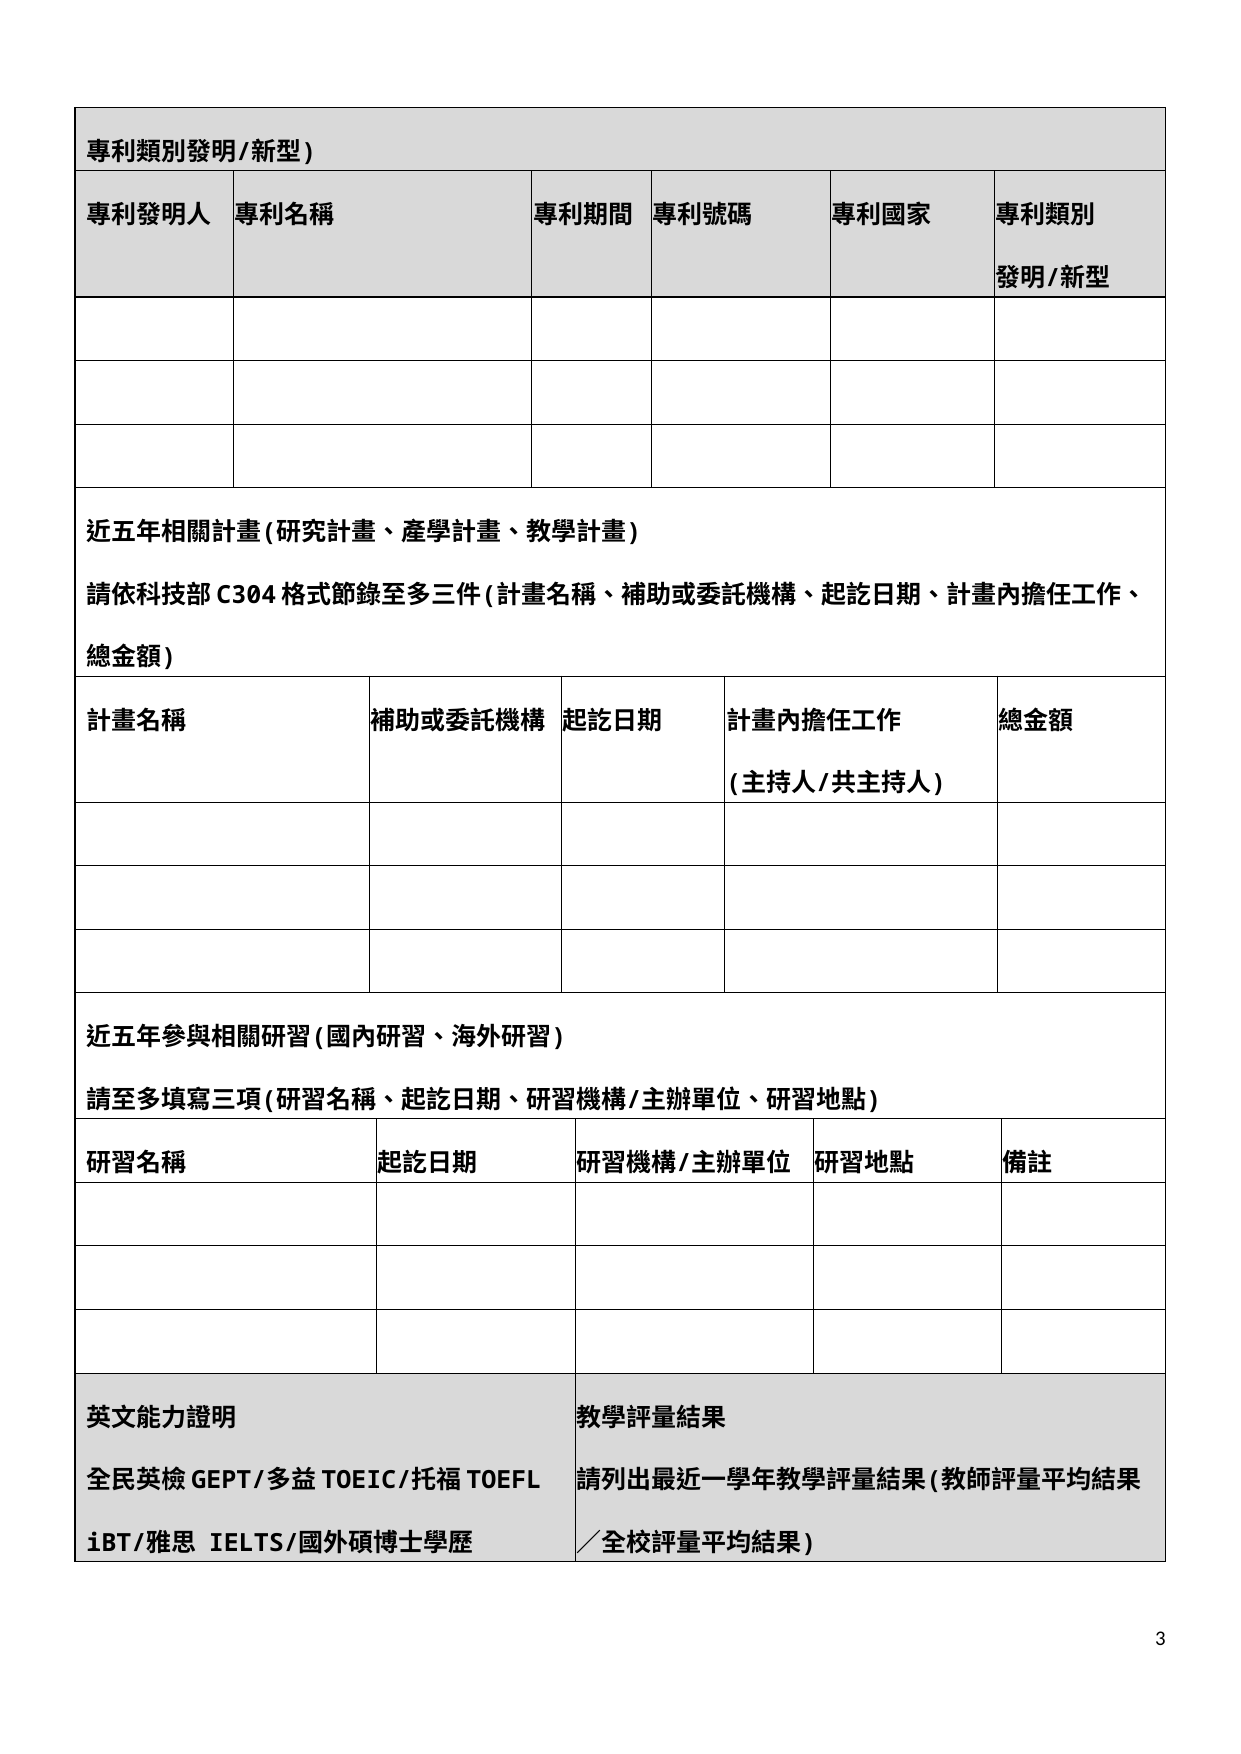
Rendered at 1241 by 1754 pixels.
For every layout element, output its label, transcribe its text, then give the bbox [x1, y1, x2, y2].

table_cell [995, 361, 1165, 423]
table_cell 英文能力證明 全民英檢GEPT/多益TOEIC/托福TOEFL iBT/雅思 IELTS/國外碩博士學歷 [76, 1374, 575, 1561]
table_cell [814, 1310, 1001, 1372]
table_cell [652, 361, 830, 423]
table_cell 專利類別 發明/新型 [995, 171, 1165, 296]
table_cell [725, 866, 997, 929]
table_cell 起訖日期 [562, 677, 724, 802]
table_cell [995, 298, 1165, 360]
table_cell [995, 425, 1165, 487]
table_cell 近五年參與相關研習(國內研習、海外研習) 請至多填寫三項(研習名稱、起訖日期、研習機構/主辦單位、研習地點) [76, 993, 1165, 1118]
table_cell [1002, 1246, 1165, 1309]
table_cell 計畫內擔任工作 (主持人/共主持人) [725, 677, 997, 802]
table_cell [562, 803, 724, 865]
table_cell 起訖日期 [377, 1119, 575, 1182]
table_cell [76, 1183, 376, 1245]
table_cell [377, 1183, 575, 1245]
table_cell [76, 298, 233, 360]
table_cell [814, 1183, 1001, 1245]
table_cell 備註 [1002, 1119, 1165, 1182]
table_cell [831, 298, 994, 360]
table_cell [370, 866, 561, 929]
table_cell 補助或委託機構 [370, 677, 561, 802]
table_cell 專利名稱 [234, 171, 531, 296]
table_cell [532, 425, 651, 487]
table_cell [234, 425, 531, 487]
table_cell [562, 866, 724, 929]
table_cell [1002, 1183, 1165, 1245]
table_cell 專利期間 [532, 171, 651, 296]
table_cell 近五年相關計畫(研究計畫、產學計畫、教學計畫) 請依科技部C304格式節錄至多三件(計畫名稱、補助或委託機構、起訖日期、計畫內擔任工作、總金額) [76, 488, 1165, 676]
table_cell [725, 930, 997, 992]
table_cell 教學評量結果 請列出最近一學年教學評量結果(教師評量平均結果／全校評量平均結果) [576, 1374, 1165, 1561]
table_cell [234, 298, 531, 360]
table_cell [652, 425, 830, 487]
table_cell [576, 1310, 813, 1372]
table_cell 總金額 [998, 677, 1165, 802]
table_cell [76, 930, 369, 992]
table_cell [998, 866, 1165, 929]
table_cell [532, 298, 651, 360]
table_cell [370, 930, 561, 992]
table_cell 研習地點 [814, 1119, 1001, 1182]
table_cell [76, 1310, 376, 1372]
table_cell [377, 1310, 575, 1372]
table_cell [1002, 1310, 1165, 1372]
table_cell [76, 803, 369, 865]
table_cell [814, 1246, 1001, 1309]
table_cell [998, 803, 1165, 865]
table_cell 計畫名稱 [76, 677, 369, 802]
table_cell 專利國家 [831, 171, 994, 296]
table_cell [562, 930, 724, 992]
table_cell [76, 361, 233, 423]
table_cell [76, 425, 233, 487]
table_cell [234, 361, 531, 423]
table_cell [370, 803, 561, 865]
table_cell 研習機構/主辦單位 [576, 1119, 813, 1182]
table_cell 專利號碼 [652, 171, 830, 296]
table_cell [377, 1246, 575, 1309]
table_cell [76, 1246, 376, 1309]
table_cell [831, 425, 994, 487]
table_cell [998, 930, 1165, 992]
table_cell [725, 803, 997, 865]
table_cell [532, 361, 651, 423]
table_cell 專利類別發明/新型) [76, 108, 1165, 170]
table_cell [76, 866, 369, 929]
table_cell 研習名稱 [76, 1119, 376, 1182]
table_cell [576, 1183, 813, 1245]
table_cell [576, 1246, 813, 1309]
table_cell [831, 361, 994, 423]
table_cell [652, 298, 830, 360]
table_cell 專利發明人 [76, 171, 233, 296]
